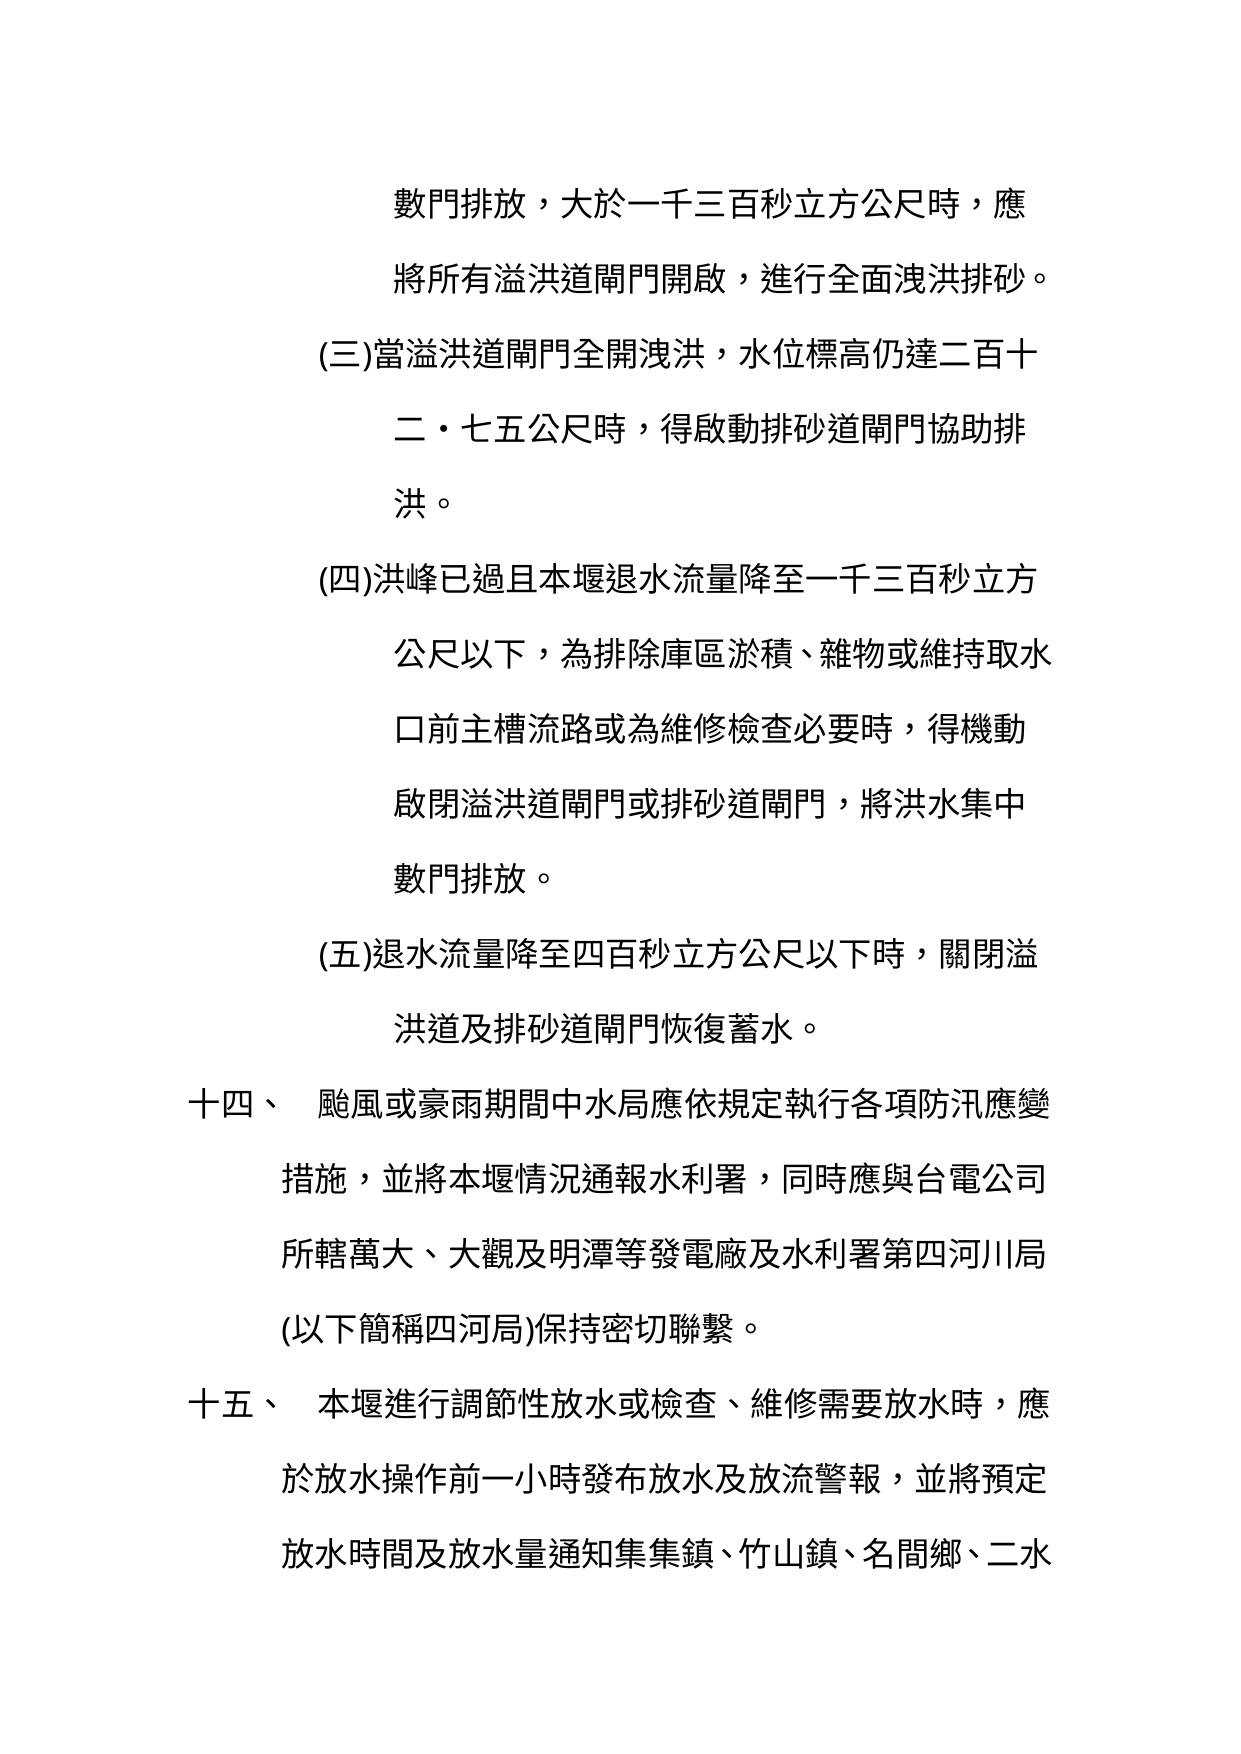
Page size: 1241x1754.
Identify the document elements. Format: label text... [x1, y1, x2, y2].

text (二)本堰進流量大於六百五十秒立方公尺，為排除庫區輸砂量(淤積)，得啟動溢洪道將洪水集中數門排放，大於一千三百秒立方公尺時，應將所有溢洪道閘門開啟，進行全面洩洪排砂。 [319, 164, 1053, 314]
text (三)當溢洪道閘門全開洩洪，水位標高仍達二百十二‧七五公尺時，得啟動排砂道閘門協助排洪。 [319, 314, 1053, 539]
text 十四、 颱風或豪雨期間中水局應依規定執行各項防汛應變措施，並將本堰情況通報水利署，同時應與台電公司所轄萬大、大觀及明潭等發電廠及水利署第四河川局(以下簡稱四河局)保持密切聯繫。 [187, 1064, 1053, 1364]
text 十五、 本堰進行調節性放水或檢查、維修需要放水時，應於放水操作前一小時發布放水及放流警報，並將預定放水時間及放水量通知集集鎮、竹山鎮、名間鄉、二水鄉、林內鄉之鄉鎮公所及警察分局，另應通知四河局、彰化水利會與雲林水利會、台電公司等加強防範。 [187, 1364, 1053, 1589]
text (五)退水流量降至四百秒立方公尺以下時，關閉溢洪道及排砂道閘門恢復蓄水。 [319, 914, 1053, 1064]
text (四)洪峰已過且本堰退水流量降至一千三百秒立方公尺以下，為排除庫區淤積、雜物或維持取水口前主槽流路或為維修檢查必要時，得機動啟閉溢洪道閘門或排砂道閘門，將洪水集中數門排放。 [319, 539, 1053, 914]
